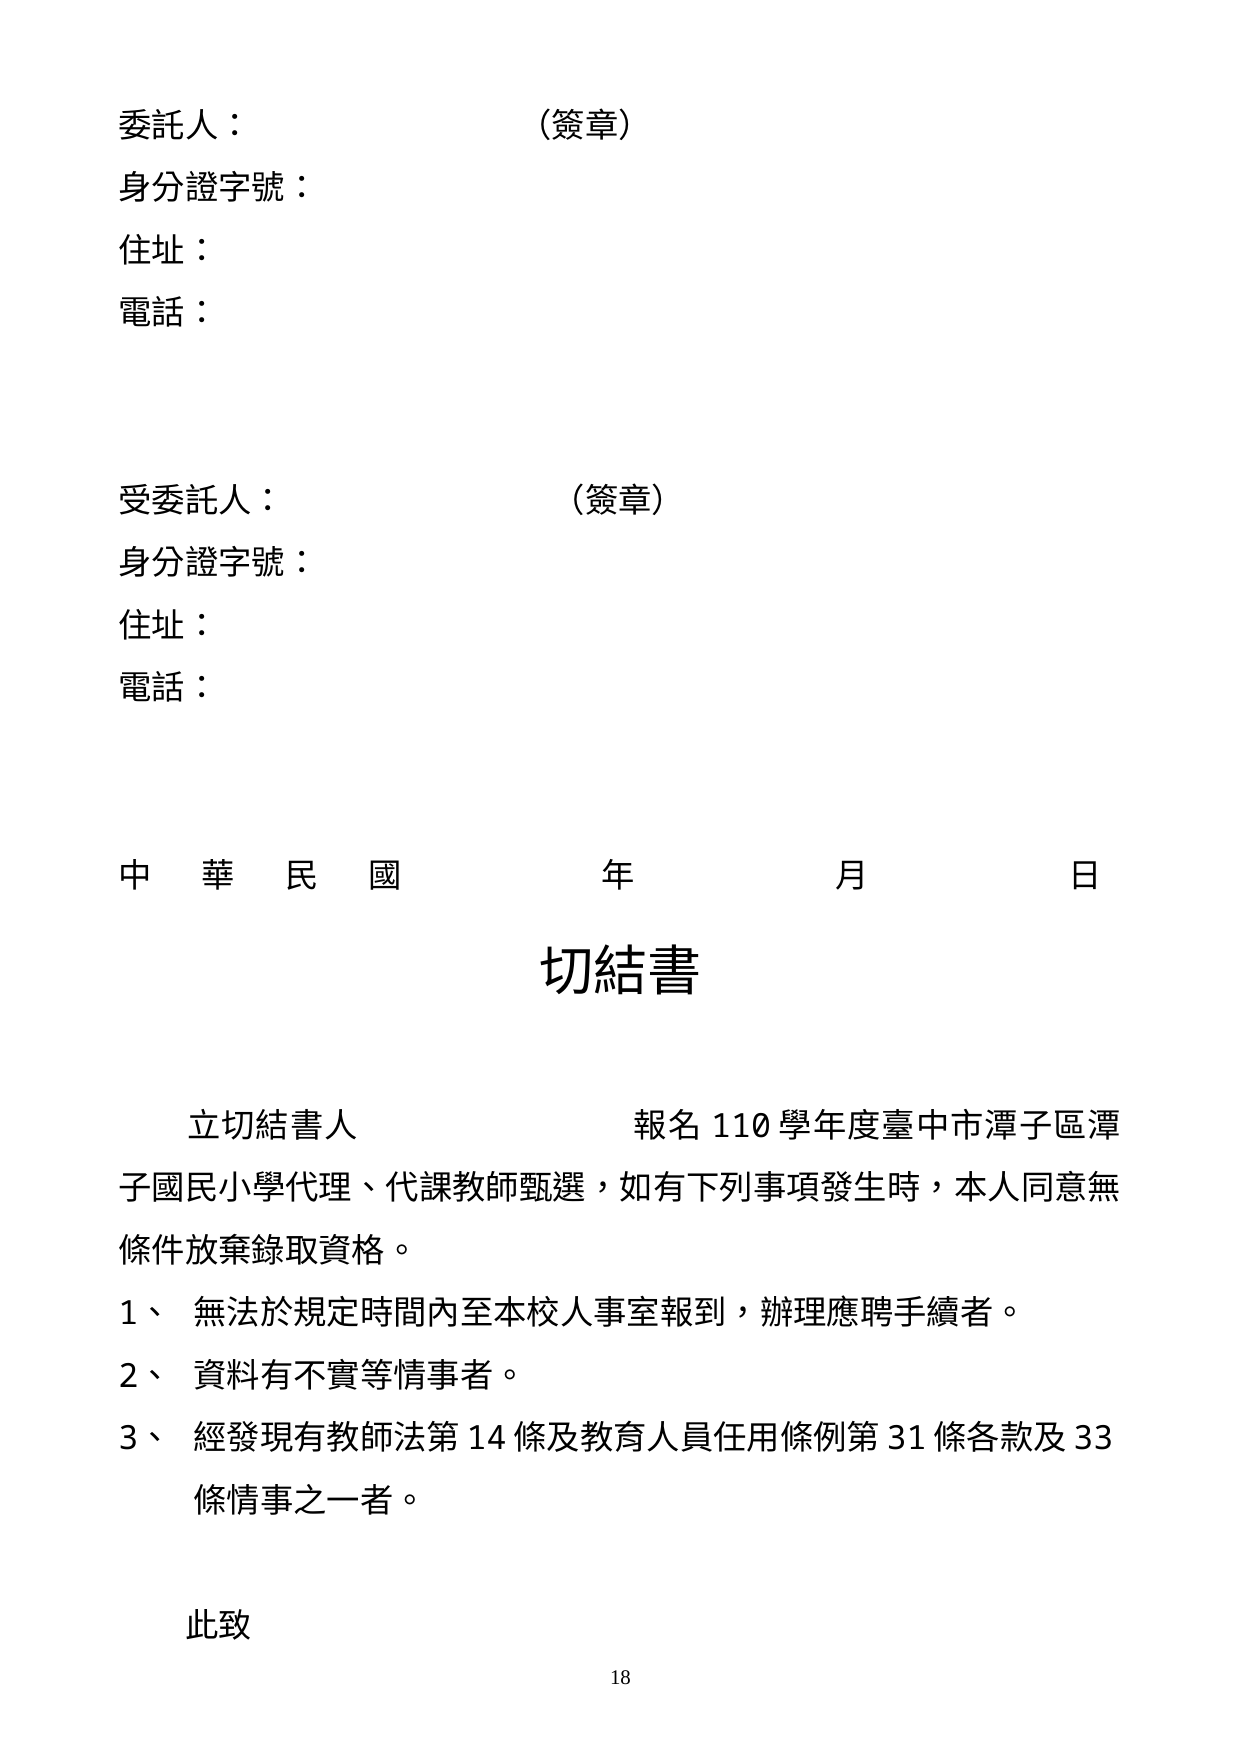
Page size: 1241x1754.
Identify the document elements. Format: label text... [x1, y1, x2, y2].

text 委託人： （簽章） [118, 81, 1122, 143]
text 住址： [118, 581, 1122, 643]
text 受委託人： （簽章） [118, 456, 1122, 518]
list 經發現有教師法第14條及教育人員任用條例第31條各款及33條情事之一者。 [118, 1393, 1122, 1518]
text 身分證字號： [118, 518, 1122, 581]
text 電話： [118, 268, 1122, 331]
text 中 華 民 國 年 月 日 [118, 831, 1122, 893]
text 立切結書人 報名110學年度臺中市潭子區潭子國民小學代理、代課教師甄選，如有下列事項發生時，本人同意無條件放棄錄取資格。 [118, 1081, 1122, 1268]
text 身分證字號： [118, 143, 1122, 206]
text 電話： [118, 643, 1122, 706]
text 住址： [118, 206, 1122, 268]
list 無法於規定時間內至本校人事室報到，辦理應聘手續者。 [118, 1268, 1122, 1331]
text 此致 [118, 1581, 1122, 1643]
list 資料有不實等情事者。 [118, 1331, 1122, 1393]
text 切結書 [118, 893, 1122, 1018]
